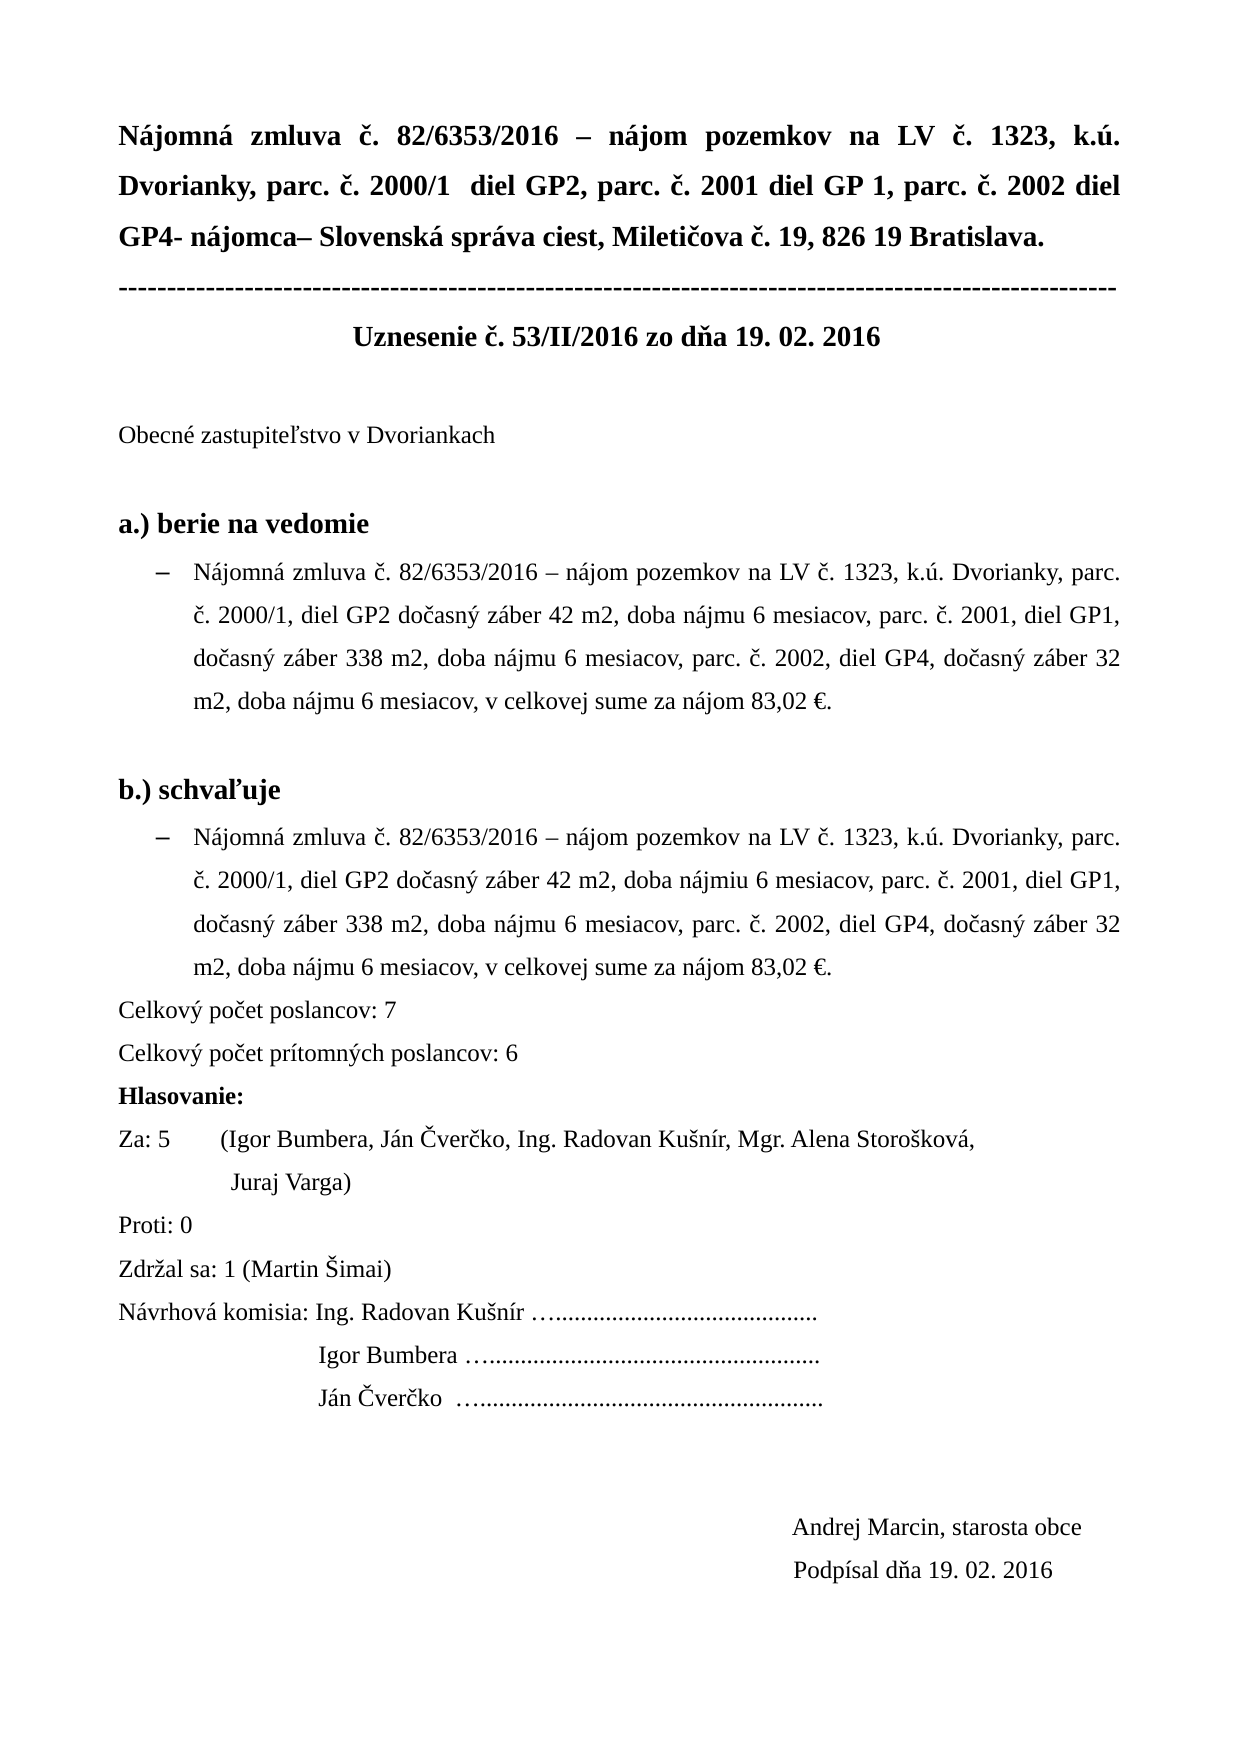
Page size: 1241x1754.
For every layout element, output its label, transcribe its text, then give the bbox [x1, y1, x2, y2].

text Nájomná zmluva č. 82/6353/2016 – nájom pozemkov na LV č. 1323, k.ú. Dvorianky, parc. č. 2000/1 diel GP2, parc. č. 2001 diel GP 1, parc. č. 2002 diel GP4- nájomca– Slovenská správa ciest, Miletičova č. 19, 826 19 Bratislava. [118, 118, 1122, 252]
text Igor Bumbera …..................................................... [118, 1340, 1122, 1369]
list Nájomná zmluva č. 82/6353/2016 – nájom pozemkov na LV č. 1323, k.ú. Dvorianky, parc. č. 2000/1, diel GP2 dočasný záber 42 m2, doba nájmiu 6 mesiacov, parc. č. 2001, diel GP1, dočasný záber 338 m2, doba nájmu 6 mesiacov, parc. č. 2002, diel GP4, dočasný záber 32 m2, doba nájmu 6 mesiacov, v celkovej sume za nájom 83,02 €. [156, 822, 1122, 981]
list Nájomná zmluva č. 82/6353/2016 – nájom pozemkov na LV č. 1323, k.ú. Dvorianky, parc. č. 2000/1, diel GP2 dočasný záber 42 m2, doba nájmu 6 mesiacov, parc. č. 2001, diel GP1, dočasný záber 338 m2, doba nájmu 6 mesiacov, parc. č. 2002, diel GP4, dočasný záber 32 m2, doba nájmu 6 mesiacov, v celkovej sume za nájom 83,02 €. [156, 557, 1122, 715]
text Ján Čverčko …....................................................... [118, 1383, 1122, 1412]
text Uznesenie č. 53/II/2016 zo dňa 19. 02. 2016 [118, 319, 1122, 353]
text Andrej Marcin, starosta obce [118, 1512, 1122, 1541]
text b.) schvaľuje [118, 772, 1122, 806]
text Zdržal sa: 1 (Martin Šimai) [118, 1254, 1122, 1282]
text Celkový počet poslancov: 7 [118, 995, 1122, 1024]
text Podpísal dňa 19. 02. 2016 [118, 1556, 1122, 1584]
text Celkový počet prítomných poslancov: 6 [118, 1038, 1122, 1067]
text Hlasovanie: [118, 1081, 1122, 1110]
text ------------------------------------------------------------------------------------------------------- [118, 269, 1122, 303]
text Juraj Varga) [118, 1167, 1122, 1196]
text Návrhová komisia: Ing. Radovan Kušnír ….......................................... [118, 1297, 1122, 1326]
text Proti: 0 [118, 1211, 1122, 1239]
text a.) berie na vedomie [118, 506, 1122, 540]
text Za: 5 (Igor Bumbera, Ján Čverčko, Ing. Radovan Kušnír, Mgr. Alena Storošková, [118, 1124, 1122, 1153]
text Obecné zastupiteľstvo v Dvoriankach [118, 420, 1122, 449]
